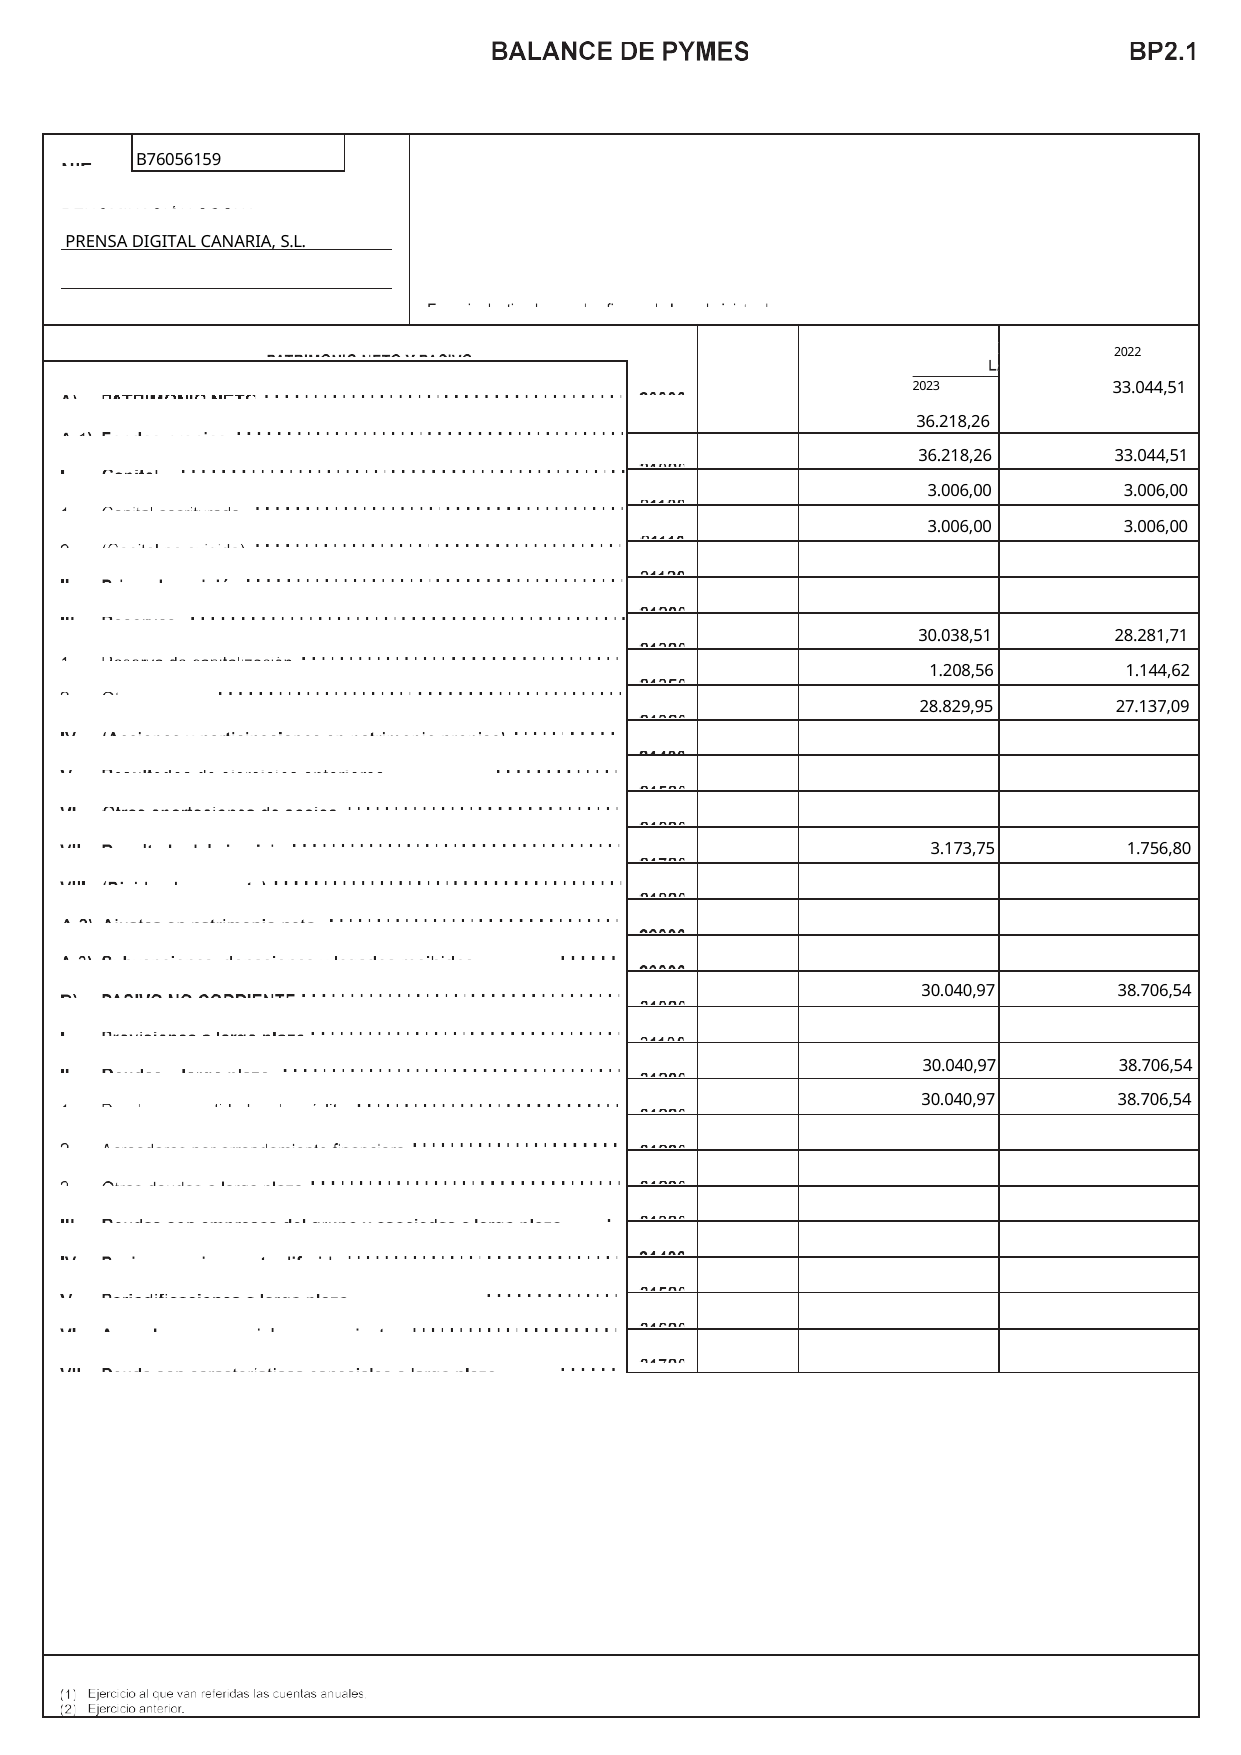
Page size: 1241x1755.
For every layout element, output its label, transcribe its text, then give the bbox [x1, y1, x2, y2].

table_cell [628, 1330, 697, 1372]
table_cell [1000, 578, 1198, 612]
table_cell 3.173,75 [799, 828, 998, 862]
table_cell [628, 360, 697, 432]
table_cell [1000, 936, 1198, 970]
table_cell PRENSA DIGITAL CANARIA, S.L. [44, 170, 409, 324]
table_cell [628, 1079, 697, 1113]
table_cell [44, 1656, 1198, 1716]
table_cell [799, 756, 998, 790]
table_cell [1000, 1007, 1198, 1042]
table_cell [799, 792, 998, 826]
table_header [410, 135, 1198, 324]
table_cell [698, 1293, 798, 1328]
table_cell [1000, 1293, 1198, 1328]
table_cell 33.044,51 [1000, 434, 1198, 468]
table_cell 28.281,71 [1000, 614, 1198, 648]
table_cell 28.829,95 [799, 686, 998, 719]
table_header B76056159 [133, 135, 344, 170]
table_cell [628, 542, 697, 576]
table_cell [698, 972, 798, 1006]
table_cell [628, 650, 697, 683]
table_cell [628, 972, 697, 1006]
table_cell [799, 900, 998, 934]
table_cell [1000, 721, 1198, 754]
table_cell 3.006,00 [1000, 470, 1198, 504]
table_cell [698, 578, 798, 612]
table_cell [628, 1151, 697, 1184]
table_cell [698, 686, 798, 719]
table_cell [799, 1293, 998, 1328]
table_cell [1000, 756, 1198, 790]
table_cell [799, 864, 998, 898]
table_cell [698, 470, 798, 504]
table_cell [799, 1222, 998, 1256]
table_cell [698, 1187, 798, 1220]
table_cell 30.040,97 [799, 1079, 998, 1113]
table_cell [1000, 1330, 1198, 1372]
table_cell 36.218,26 [799, 434, 998, 468]
table_cell [628, 900, 697, 934]
table_cell [628, 686, 697, 719]
table_header [44, 135, 131, 170]
table_cell [799, 578, 998, 612]
table_cell [698, 936, 798, 970]
table_cell [799, 936, 998, 970]
table_cell [1000, 1187, 1198, 1220]
table_cell [698, 1079, 798, 1113]
table_cell [799, 1187, 998, 1220]
table_cell [698, 434, 798, 468]
table_cell [1000, 864, 1198, 898]
table_cell [698, 614, 798, 648]
table_cell 38.706,54 [1000, 1043, 1198, 1078]
table_cell [628, 1258, 697, 1292]
table_cell 1.756,80 [1000, 828, 1198, 862]
table_cell 30.038,51 [799, 614, 998, 648]
table_cell [698, 1007, 798, 1042]
table_cell 38.706,54 [1000, 972, 1198, 1006]
table_cell 2022 33.044,51 [1000, 326, 1198, 432]
table_cell [628, 578, 697, 612]
table_cell [44, 362, 626, 1372]
table_cell [628, 828, 697, 862]
table_cell 1.208,56 [799, 650, 998, 683]
table_cell [628, 1115, 697, 1149]
table_cell [698, 506, 798, 540]
table_cell 27.137,09 [1000, 686, 1198, 719]
table_cell 3.006,00 [799, 470, 998, 504]
table_cell 30.040,97 [799, 972, 998, 1006]
table_cell [799, 1330, 998, 1372]
table_cell [44, 1372, 1198, 1654]
table_cell [628, 1222, 697, 1256]
table_cell [628, 434, 697, 468]
table_cell [698, 650, 798, 683]
table_cell [1000, 1258, 1198, 1292]
table_cell [698, 1222, 798, 1256]
table_cell [44, 326, 697, 360]
table_cell [698, 1043, 798, 1078]
table_cell [628, 1043, 697, 1078]
table_cell [698, 828, 798, 862]
table_cell 3.006,00 [1000, 506, 1198, 540]
table_cell [698, 542, 798, 576]
table_cell [628, 1007, 697, 1042]
table_cell [698, 864, 798, 898]
table_cell [799, 1151, 998, 1184]
table_cell 38.706,54 [1000, 1079, 1198, 1113]
table_cell [628, 506, 697, 540]
table_cell [799, 542, 998, 576]
table_cell 3.006,00 [799, 506, 998, 540]
table_cell 2023 36.218,26 [799, 326, 998, 432]
table_cell [628, 721, 697, 754]
table_cell [628, 936, 697, 970]
table_cell [698, 756, 798, 790]
table_cell [1000, 792, 1198, 826]
table_cell [799, 1007, 998, 1042]
table_cell 30.040,97 [799, 1043, 998, 1078]
table_cell [1000, 1222, 1198, 1256]
table_cell [698, 1258, 798, 1292]
table_cell [698, 900, 798, 934]
table_cell [628, 1293, 697, 1328]
table_cell [628, 864, 697, 898]
table_cell [628, 614, 697, 648]
table_cell [1000, 900, 1198, 934]
table_cell [799, 721, 998, 754]
table_cell [628, 470, 697, 504]
table_cell [698, 792, 798, 826]
table_cell [1000, 1151, 1198, 1184]
table_cell [628, 1187, 697, 1220]
table_cell [799, 1258, 998, 1292]
table_cell [698, 326, 798, 432]
table_cell [628, 792, 697, 826]
table_header [345, 135, 409, 170]
table_cell [1000, 542, 1198, 576]
table_cell 1.144,62 [1000, 650, 1198, 683]
table_cell [1000, 1115, 1198, 1149]
table_cell [698, 721, 798, 754]
table_cell [698, 1115, 798, 1149]
table_cell [698, 1330, 798, 1372]
table_cell [698, 1151, 798, 1184]
table_cell [628, 756, 697, 790]
table_cell [799, 1115, 998, 1149]
